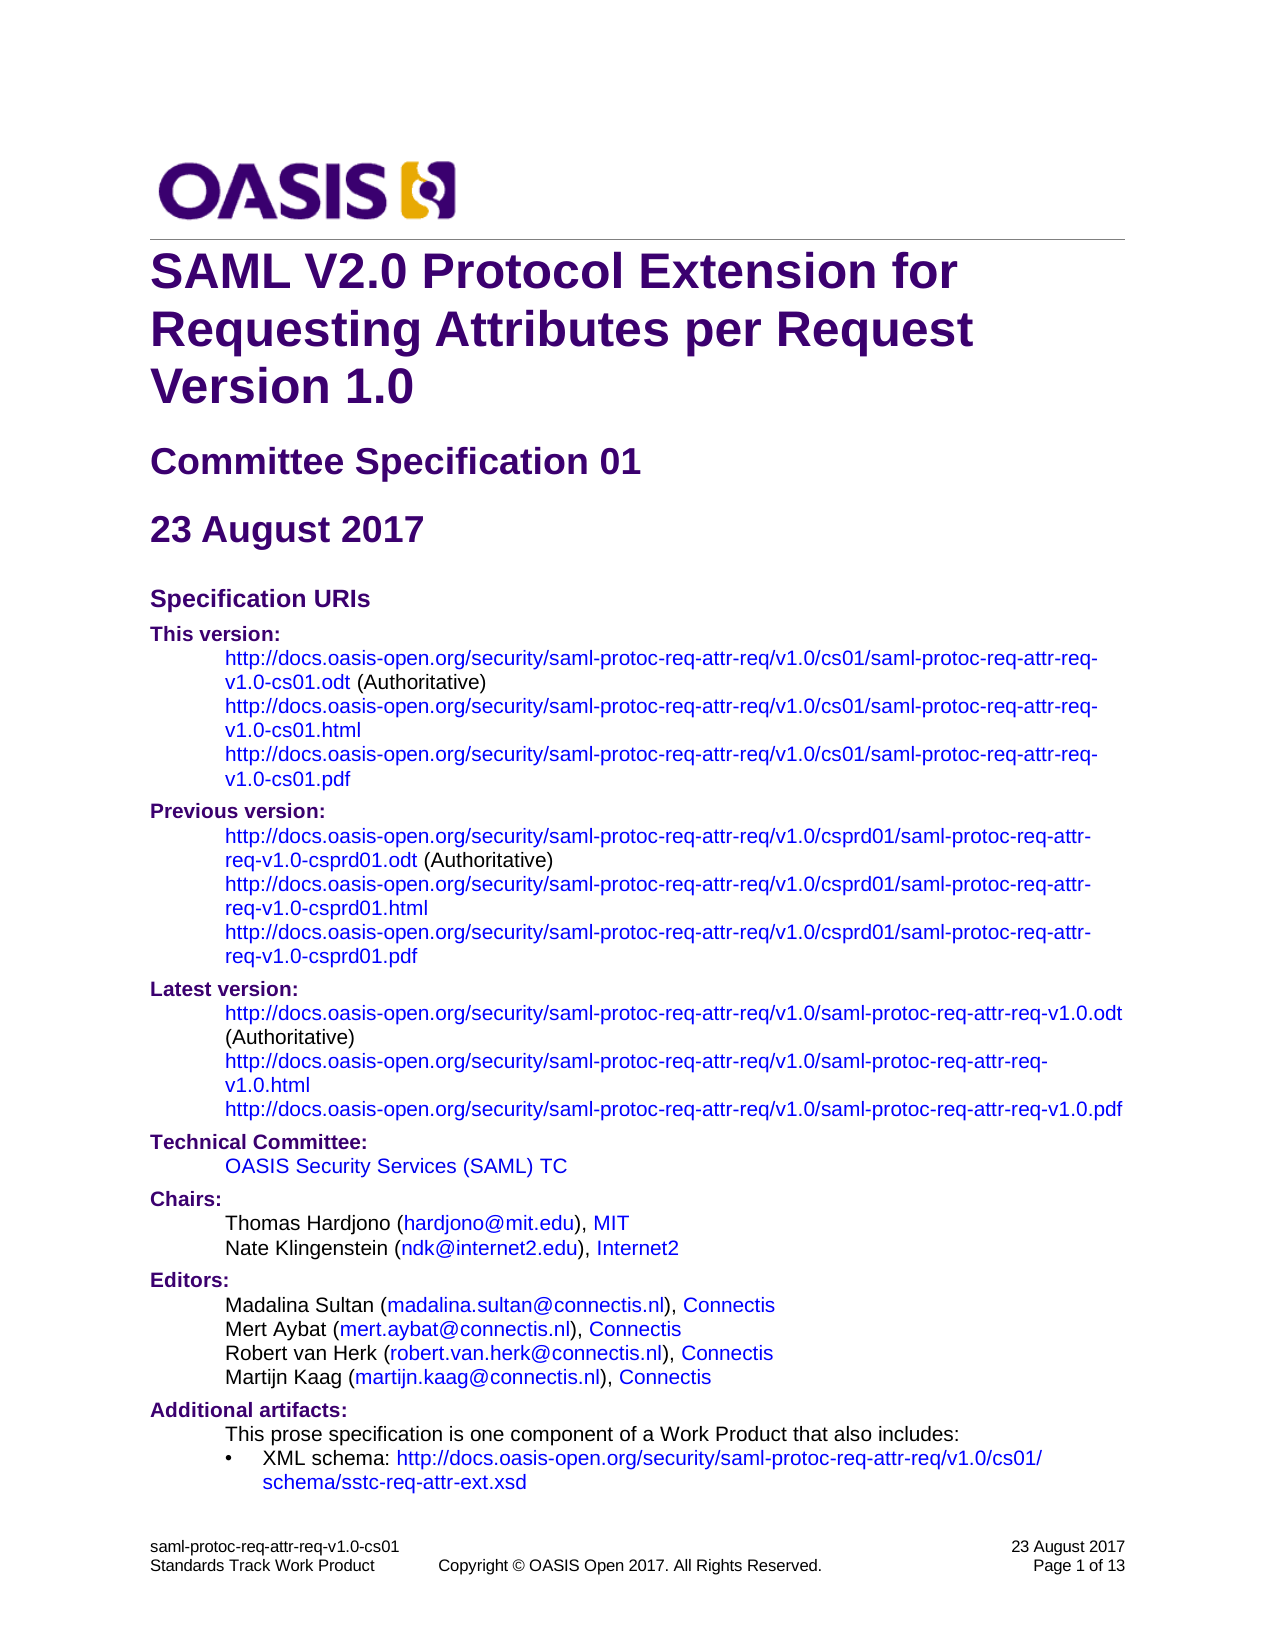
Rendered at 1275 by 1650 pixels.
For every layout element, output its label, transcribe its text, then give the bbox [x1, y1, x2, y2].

subtitle Committee Specification 01 [150, 439, 1125, 482]
title http://docs.oasis-open.org/security/saml-protoc-req-attr-req/v1.0/cs01/saml-protoc-req-attr-req-v1.0-cs01.pdf [225, 742, 1125, 791]
title http://docs.oasis-open.org/security/saml-protoc-req-attr-req/v1.0/csprd01/saml-protoc-req-attr-req-v1.0-csprd01.pdf [225, 920, 1125, 968]
title Specification URIs [150, 584, 1125, 613]
title OASIS Security Services (SAML) TC [225, 1154, 1125, 1178]
title http://docs.oasis-open.org/security/saml-protoc-req-attr-req/v1.0/cs01/saml-protoc-req-attr-req-v1.0-cs01.html [225, 694, 1125, 742]
picture [150, 145, 468, 230]
text Robert van Herk (robert.van.herk@connectis.nl), Connectis [225, 1341, 1125, 1365]
title Latest version: [150, 977, 1125, 1001]
title Technical Committee: [150, 1130, 1125, 1154]
title http://docs.oasis-open.org/security/saml-protoc-req-attr-req/v1.0/saml-protoc-req-attr-req-v1.0.html [225, 1049, 1125, 1097]
title Editors: [150, 1268, 1125, 1292]
title Chairs: [150, 1187, 1125, 1211]
title SAML V2.0 Protocol Extension for Requesting Attributes per Request Version 1.0 [150, 240, 1125, 414]
title http://docs.oasis-open.org/security/saml-protoc-req-attr-req/v1.0/saml-protoc-req-attr-req-v1.0.pdf [225, 1097, 1125, 1121]
text Madalina Sultan (madalina.sultan@connectis.nl), Connectis [225, 1292, 1125, 1317]
title Previous version: [150, 799, 1125, 823]
title Additional artifacts: [150, 1398, 1125, 1422]
text Mert Aybat (mert.aybat@connectis.nl), Connectis [225, 1317, 1125, 1341]
title http://docs.oasis-open.org/security/saml-protoc-req-attr-req/v1.0/saml-protoc-req-attr-req-v1.0.odt (Authoritative) [225, 1001, 1125, 1049]
title This prose specification is one component of a Work Product that also includes: [225, 1422, 1125, 1446]
title This version: [150, 622, 1125, 646]
text Nate Klingenstein (ndk@internet2.edu), Internet2 [225, 1235, 1125, 1259]
subtitle 23 August 2017 [150, 507, 1125, 550]
list XML schema: http://docs.oasis-open.org/security/saml-protoc-req-attr-req/v1.0/cs01/schema/sstc-req-attr-ext.xsd [225, 1446, 1125, 1494]
title http://docs.oasis-open.org/security/saml-protoc-req-attr-req/v1.0/cs01/saml-protoc-req-attr-req-v1.0-cs01.odt (Authoritative) [225, 646, 1125, 694]
title http://docs.oasis-open.org/security/saml-protoc-req-attr-req/v1.0/csprd01/saml-protoc-req-attr-req-v1.0-csprd01.html [225, 872, 1125, 920]
text Thomas Hardjono (hardjono@mit.edu), MIT [225, 1211, 1125, 1235]
title http://docs.oasis-open.org/security/saml-protoc-req-attr-req/v1.0/csprd01/saml-protoc-req-attr-req-v1.0-csprd01.odt (Authoritative) [225, 823, 1125, 872]
text Martijn Kaag (martijn.kaag@connectis.nl), Connectis [225, 1365, 1125, 1389]
